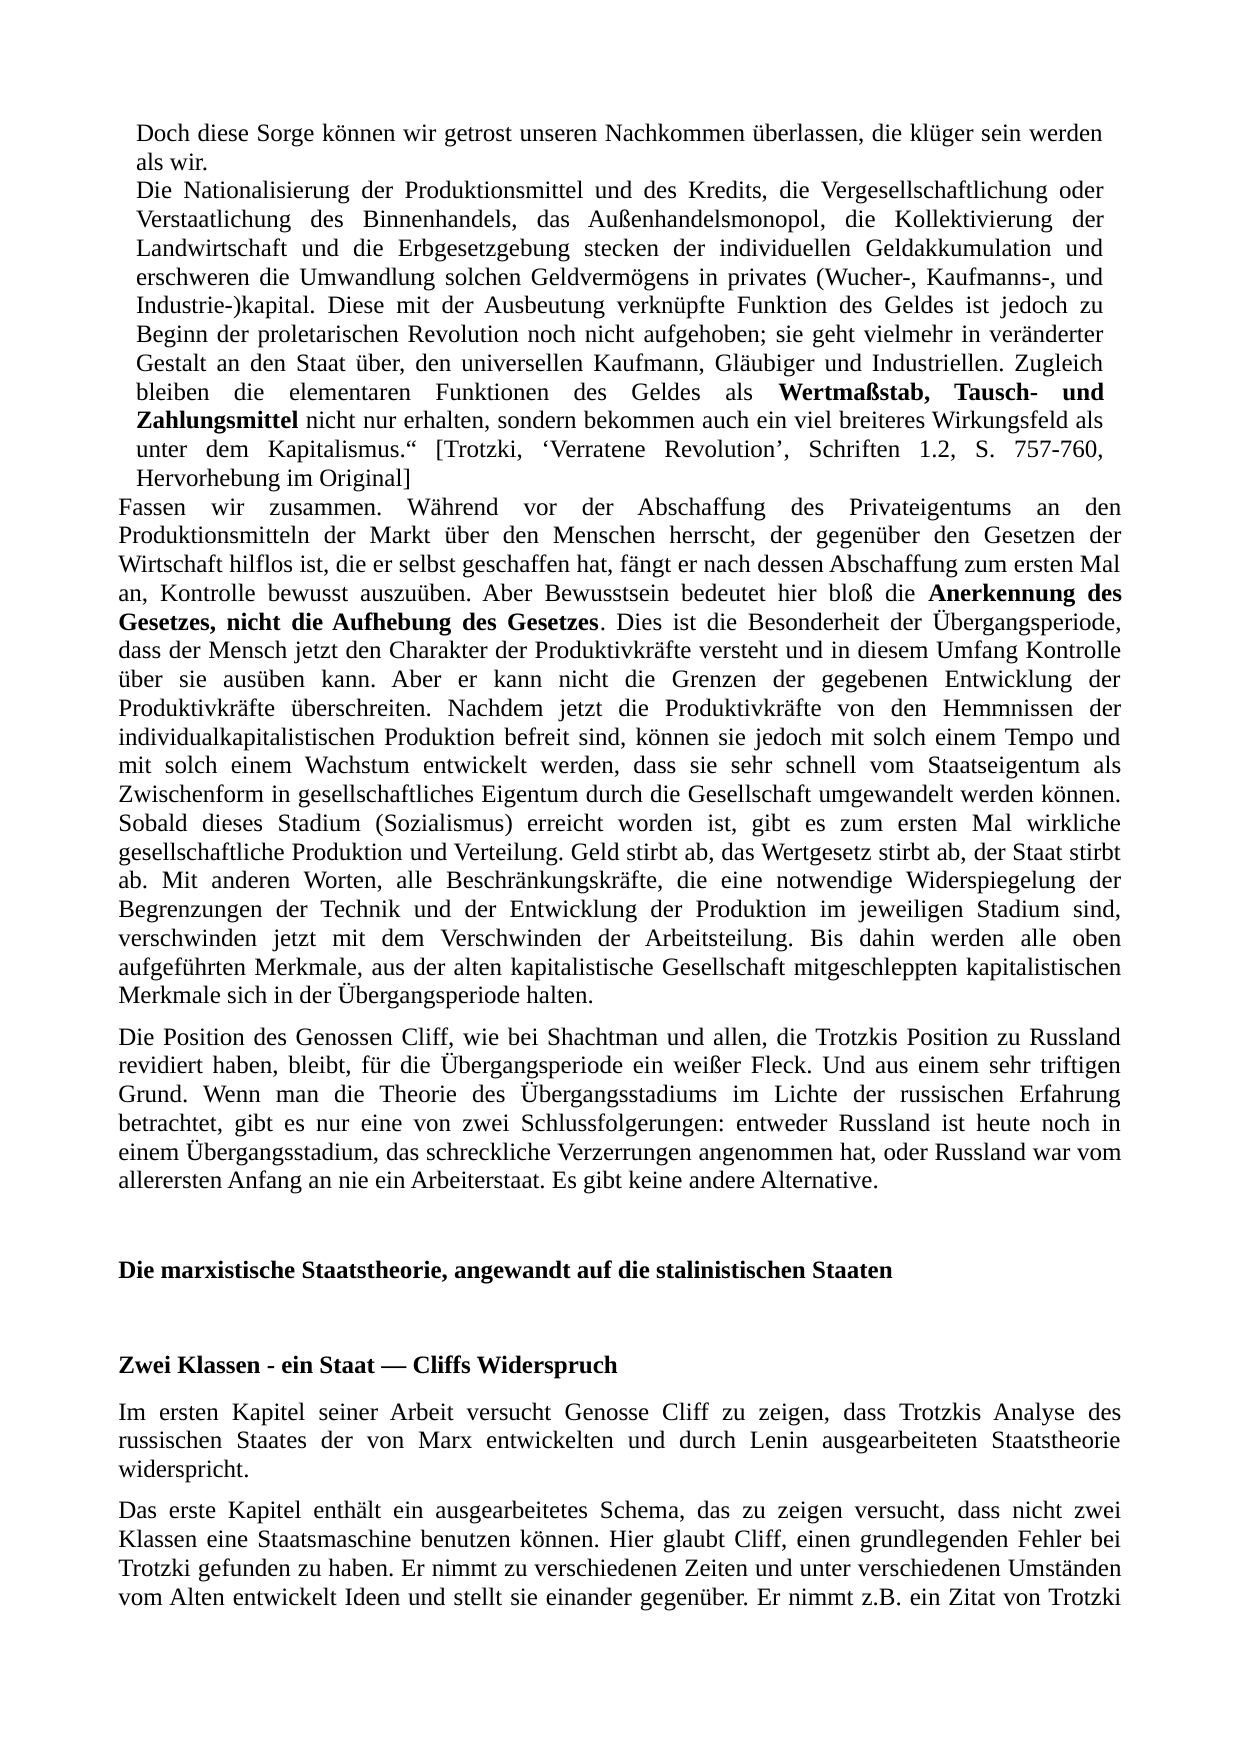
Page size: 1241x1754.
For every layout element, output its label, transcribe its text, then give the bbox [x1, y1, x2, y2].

text Fassen wir zusammen. Während vor der Abschaffung des Privateigentums an den Produktionsmitteln der Markt über den Menschen herrscht, der gegenüber den Gesetzen der Wirtschaft hilflos ist, die er selbst geschaffen hat, fängt er nach dessen Abschaffung zum ersten Mal an, Kontrolle bewusst auszuüben. Aber Bewusstsein bedeutet hier bloß die Anerkennung des Gesetzes, nicht die Aufhebung des Gesetzes. Dies ist die Besonderheit der Übergangsperiode, dass der Mensch jetzt den Charakter der Produktivkräfte versteht und in diesem Umfang Kontrolle über sie ausüben kann. Aber er kann nicht die Grenzen der gegebenen Entwicklung der Produktivkräfte überschreiten. Nachdem jetzt die Produktivkräfte von den Hemmnissen der individualkapitalistischen Produktion befreit sind, können sie jedoch mit solch einem Tempo und mit solch einem Wachstum entwickelt werden, dass sie sehr schnell vom Staatseigentum als Zwischenform in gesellschaftliches Eigentum durch die Gesellschaft umgewandelt werden können. Sobald dieses Stadium (Sozialismus) erreicht worden ist, gibt es zum ersten Mal wirkliche gesellschaftliche Produktion und Verteilung. Geld stirbt ab, das Wertgesetz stirbt ab, der Staat stirbt ab. Mit anderen Worten, alle Beschränkungskräfte, die eine notwendige Widerspiegelung der Begrenzungen der Technik und der Entwicklung der Produktion im jeweiligen Stadium sind, verschwinden jetzt mit dem Verschwinden der Arbeitsteilung. Bis dahin werden alle oben aufgeführten Merkmale, aus der alten kapitalistische Gesellschaft mitgeschleppten kapitalistischen Merkmale sich in der Übergangsperiode halten. [118, 492, 1122, 1009]
text Das erste Kapitel enthält ein ausgearbeitetes Schema, das zu zeigen versucht, dass nicht zwei Klassen eine Staatsmaschine benutzen können. Hier glaubt Cliff, einen grundlegenden Fehler bei Trotzki gefunden zu haben. Er nimmt zu verschiedenen Zeiten und unter verschiedenen Umständen vom Alten entwickelt Ideen und stellt sie einander gegenüber. Er nimmt z.B. ein Zitat von Trotzki [118, 1496, 1122, 1611]
subtitle Zwei Klassen - ein Staat — Cliffs Widerspruch [118, 1327, 1122, 1384]
text Doch diese Sorge können wir getrost unseren Nachkommen überlassen, die klüger sein werden als wir. [136, 118, 1104, 176]
text Im ersten Kapitel seiner Arbeit versucht Genosse Cliff zu zeigen, dass Trotzkis Analyse des russischen Staates der von Marx entwickelten und durch Lenin ausgearbeiteten Staatstheorie widerspricht. [118, 1397, 1122, 1483]
text Die Position des Genossen Cliff, wie bei Shachtman und allen, die Trotzkis Position zu Russland revidiert haben, bleibt, für die Übergangsperiode ein weißer Fleck. Und aus einem sehr triftigen Grund. Wenn man die Theorie des Übergangsstadiums im Lichte der russischen Erfahrung betrachtet, gibt es nur eine von zwei Schlussfolgerungen: entweder Russland ist heute noch in einem Übergangsstadium, das schreckliche Verzerrungen angenommen hat, oder Russland war vom allerersten Anfang an nie ein Arbeiterstaat. Es gibt keine andere Alternative. [118, 1022, 1122, 1194]
text Die Nationalisierung der Produktionsmittel und des Kredits, die Vergesellschaftlichung oder Verstaatlichung des Binnenhandels, das Außenhandelsmonopol, die Kollektivierung der Landwirtschaft und die Erbgesetzgebung stecken der individuellen Geldakkumulation und erschweren die Umwandlung solchen Geldvermögens in privates (Wucher-, Kaufmanns-, und Industrie-)kapital. Diese mit der Ausbeutung verknüpfte Funktion des Geldes ist jedoch zu Beginn der proletarischen Revolution noch nicht aufgehoben; sie geht vielmehr in veränderter Gestalt an den Staat über, den universellen Kaufmann, Gläubiger und Industriellen. Zugleich bleiben die elementaren Funktionen des Geldes als Wertmaßstab, Tausch- und Zahlungsmittel nicht nur erhalten, sondern bekommen auch ein viel breiteres Wirkungsfeld als unter dem Kapitalismus.“ [Trotzki, ‘Verratene Revolution’, Schriften 1.2, S. 757-760, Hervorhebung im Original] [136, 176, 1104, 492]
subtitle Die marxistische Staatstheorie, angewandt auf die stalinistischen Staaten [118, 1232, 1122, 1289]
